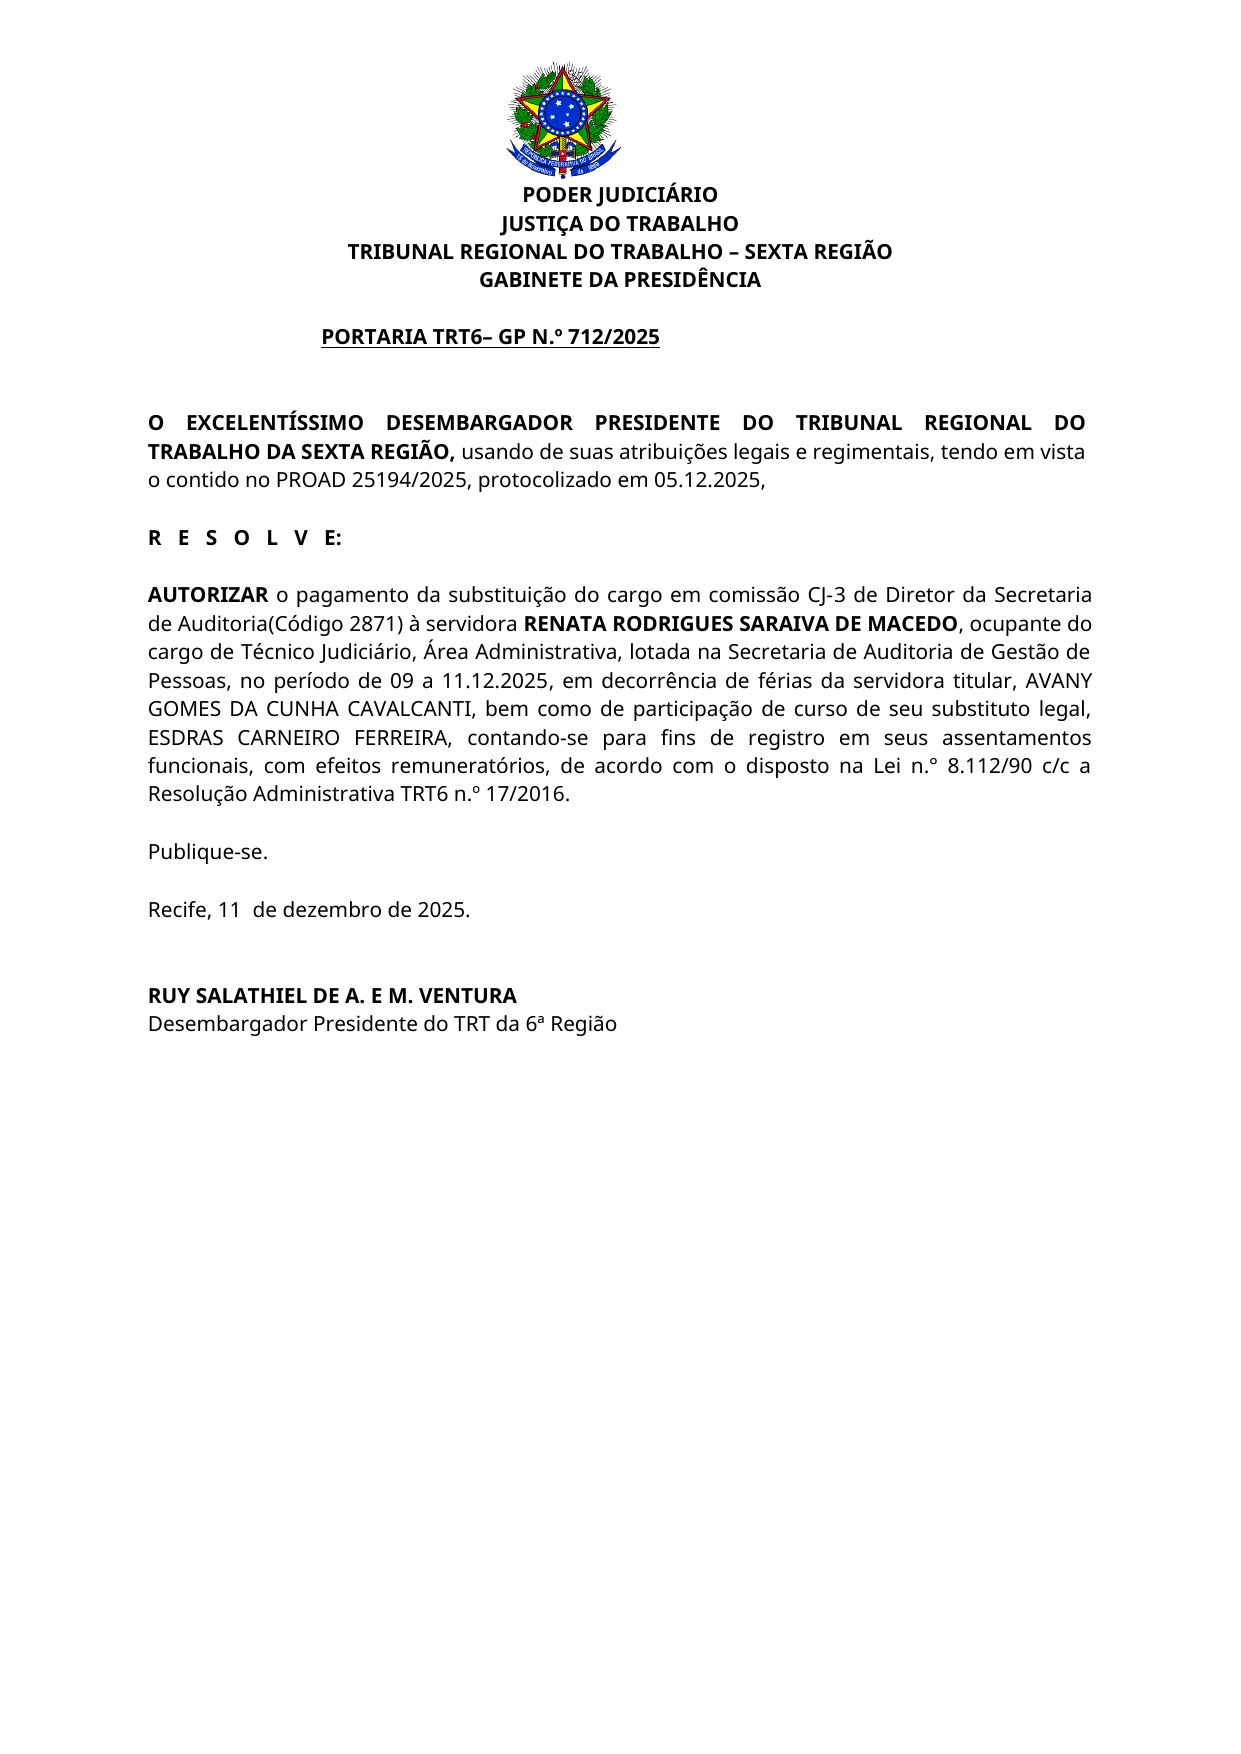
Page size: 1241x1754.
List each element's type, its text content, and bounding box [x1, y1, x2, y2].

text GABINETE DA PRESIDÊNCIA [148, 266, 1092, 294]
text RUY SALATHIEL DE A. E M. VENTURA [148, 981, 1101, 1009]
picture [500, 59, 624, 181]
text O EXCELENTÍSSIMO DESEMBARGADOR PRESIDENTE DO TRIBUNAL REGIONAL DO TRABALHO DA SEXTA REGIÃO, usando de suas atribuições legais e regimentais, tendo em vista o contido no PROAD 25194/2025, protocolizado em 05.12.2025, [148, 408, 1086, 494]
text PODER JUDICIÁRIO [148, 180, 1092, 209]
text Recife, 11 de dezembro de 2025. [148, 895, 1092, 923]
text AUTORIZAR o pagamento da substituição do cargo em comissão CJ-3 de Diretor da Secretaria de Auditoria(Código 2871) à servidora RENATA RODRIGUES SARAIVA DE MACEDO, ocupante do cargo de Técnico Judiciário, Área Administrativa, lotada na Secretaria de Auditoria de Gestão de Pessoas, no período de 09 a 11.12.2025, em decorrência de férias da servidora titular, AVANY GOMES DA CUNHA CAVALCANTI, bem como de participação de curso de seu substituto legal, ESDRAS CARNEIRO FERREIRA, contando-se para fins de registro em seus assentamentos funcionais, com efeitos remuneratórios, de acordo com o disposto na Lei n.° 8.112/90 c/c a Resolução Administrativa TRT6 n.º 17/2016. [148, 581, 1092, 808]
text R E S O L V E: [148, 523, 1092, 551]
text Desembargador Presidente do TRT da 6ª Região [148, 1009, 1101, 1038]
text Publique-se. [148, 837, 1092, 866]
text PORTARIA TRT6– GP N.º 712/2025 [148, 322, 1092, 351]
text JUSTIÇA DO TRABALHO [148, 209, 1092, 237]
text TRIBUNAL REGIONAL DO TRABALHO – SEXTA REGIÃO [148, 237, 1092, 266]
